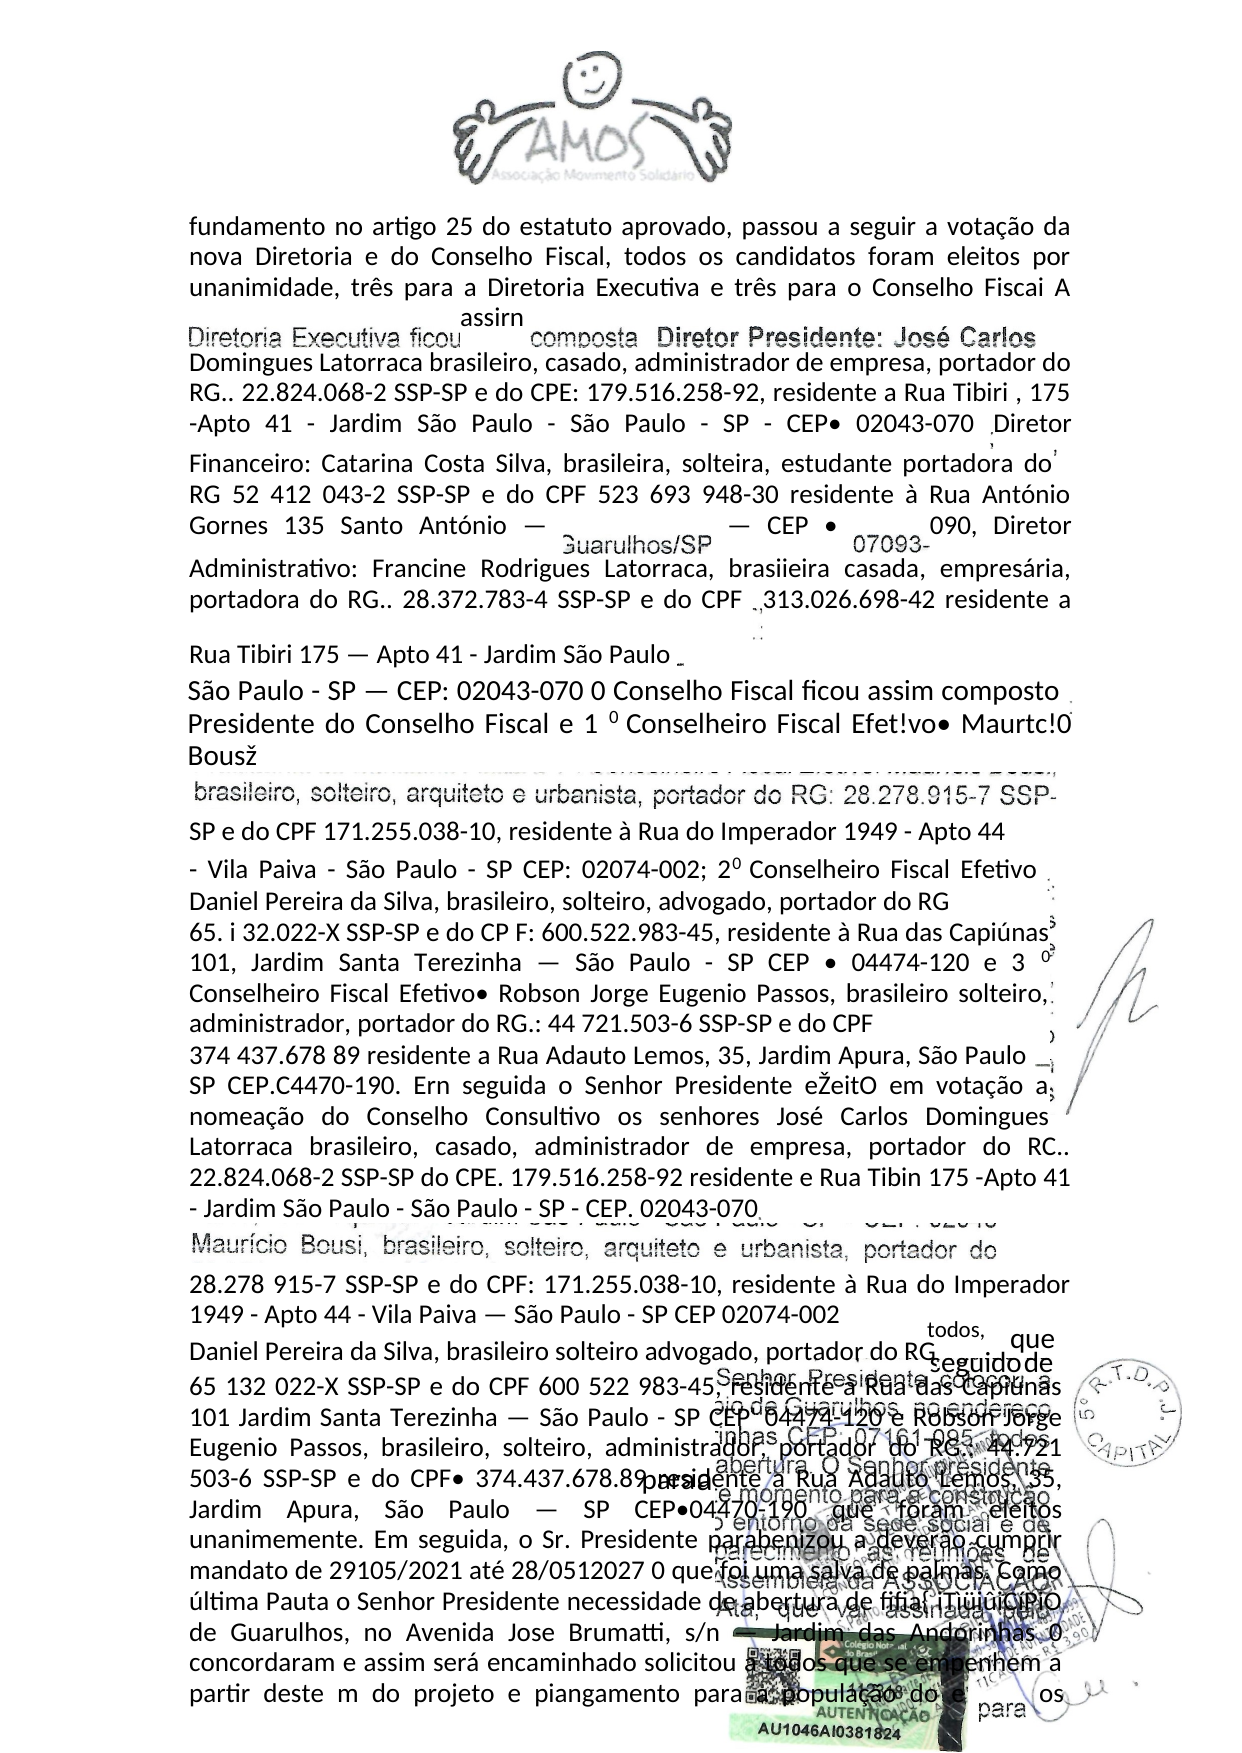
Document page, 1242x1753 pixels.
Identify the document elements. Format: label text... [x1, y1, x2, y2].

text São Paulo - SP — CEP: 02043-070 0 Conselho Fiscal ficou assim composto Presidente do Conselho Fiscal e 1 0 Conselheiro Fiscal Efet!vo• Maurtc!0 Bousž [187, 670, 1072, 773]
text 65 132 022-X SSP-SP e do CPF 600 522 983-45, residente à Rua das Capiúnas 101 Jardim Santa Terezinha — São Paulo - SP CEP' 04474-120 e Robson Jorge Eugenio Passos, brasileiro, solteiro, administrador, portador do RG.: 44.721 503-6 SSP-SP e do CPF• 374.437.678.89 residente a Rua Adauto Lemos, 35, Jardim Apura, São Paulo — SP CEP•04470-190 que foram eleitos unanimemente. Em seguida, o Sr. Presidente parabenizou a deverão cumprir mandato de 29105/2021 até 28/0512027 0 que foi uma salva de palmas. Como última Pauta o Senhor Presidente necessidade de abertura de fifia{ iTìüiûiCíPiO de Guarulhos, no Avenida Jose Brumatti, s/n — Jardim das Andorinhas 0 concordaram e assim será encaminhado solicitou a todos que se empenhem a partir deste m do projeto e piangamento para a população do e os associados através do com na diretoria Nada mais havendo, foi encerrada a As MOVIMENTO SOLIDÁRIO, e, lavrada esta [189, 1371, 715, 1722]
text Domingues Latorraca brasileiro, casado, administrador de empresa, portador do RG.. 22.824.068-2 SSP-SP e do CPE: 179.516.258-92, residente a Rua Tibiri , 175 -Apto 41 - Jardim São Paulo - São Paulo - SP - CEP• 02043-070 Diretor Financeiro: Catarina Costa Silva, brasileira, solteira, estudante portadora do RG 52 412 043-2 SSP-SP e do CPF 523 693 948-30 residente à Rua António Gornes 135 Santo António — — CEP • 090, Diretor Administrativo: Francine Rodrigues Latorraca, brasiieira casada, empresária, portadora do RG.. 28.372.783-4 SSP-SP e do CPF 313.026.698-42 residente a Rua Tibiri 175 — Apto 41 - Jardim São Paulo [189, 347, 1072, 670]
text Daniel Pereira da Silva, brasileiro solteiro advogado, portador do RG [189, 1330, 1072, 1367]
text 65. i 32.022-X SSP-SP e do CP F: 600.522.983-45, residente à Rua das Capiúnas 101, Jardim Santa Terezinha — São Paulo - SP CEP • 04474-120 e 3 0 Conselheiro Fiscal Efetivo• Robson Jorge Eugenio Passos, brasileiro solteiro, administrador, portador do RG.: 44 721.503-6 SSP-SP e do CPF [189, 917, 1050, 1040]
text - Vila Paiva - São Paulo - SP CEP: 02074-002; 20 Conselheiro Fiscal Efetivo Daniel Pereira da Silva, brasileiro, solteiro, advogado, portador do RG [189, 851, 1072, 917]
text SP e do CPF 171.255.038-10, residente à Rua do Imperador 1949 - Apto 44 [189, 816, 1072, 847]
text 28.278 915-7 SSP-SP e do CPF: 171.255.038-10, residente à Rua do Imperador 1949 - Apto 44 - Vila Paiva — São Paulo - SP CEP 02074-002 [189, 1269, 1072, 1330]
text 374 437.678 89 residente a Rua Adauto Lemos, 35, Jardim Apura, São Paulo SP CEP.C4470-190. Ern seguida o Senhor Presidente eŽeitO em votação a nomeação do Conselho Consultivo os senhores José Carlos Domingues Latorraca brasileiro, casado, administrador de empresa, portador do RC.. 22.824.068-2 SSP-SP do CPE. 179.516.258-92 residente e Rua Tibin 175 -Apto 41 - Jardim São Paulo - São Paulo - SP - CEP. 02043-070 [189, 1040, 1072, 1224]
text fundamento no artigo 25 do estatuto aprovado, passou a seguir a votação da nova Diretoria e do Conselho Fiscal, todos os candidatos foram eleitos por unanimidade, três para a Diretoria Executiva e três para o Conselho Fiscai A assirn [189, 211, 1072, 347]
